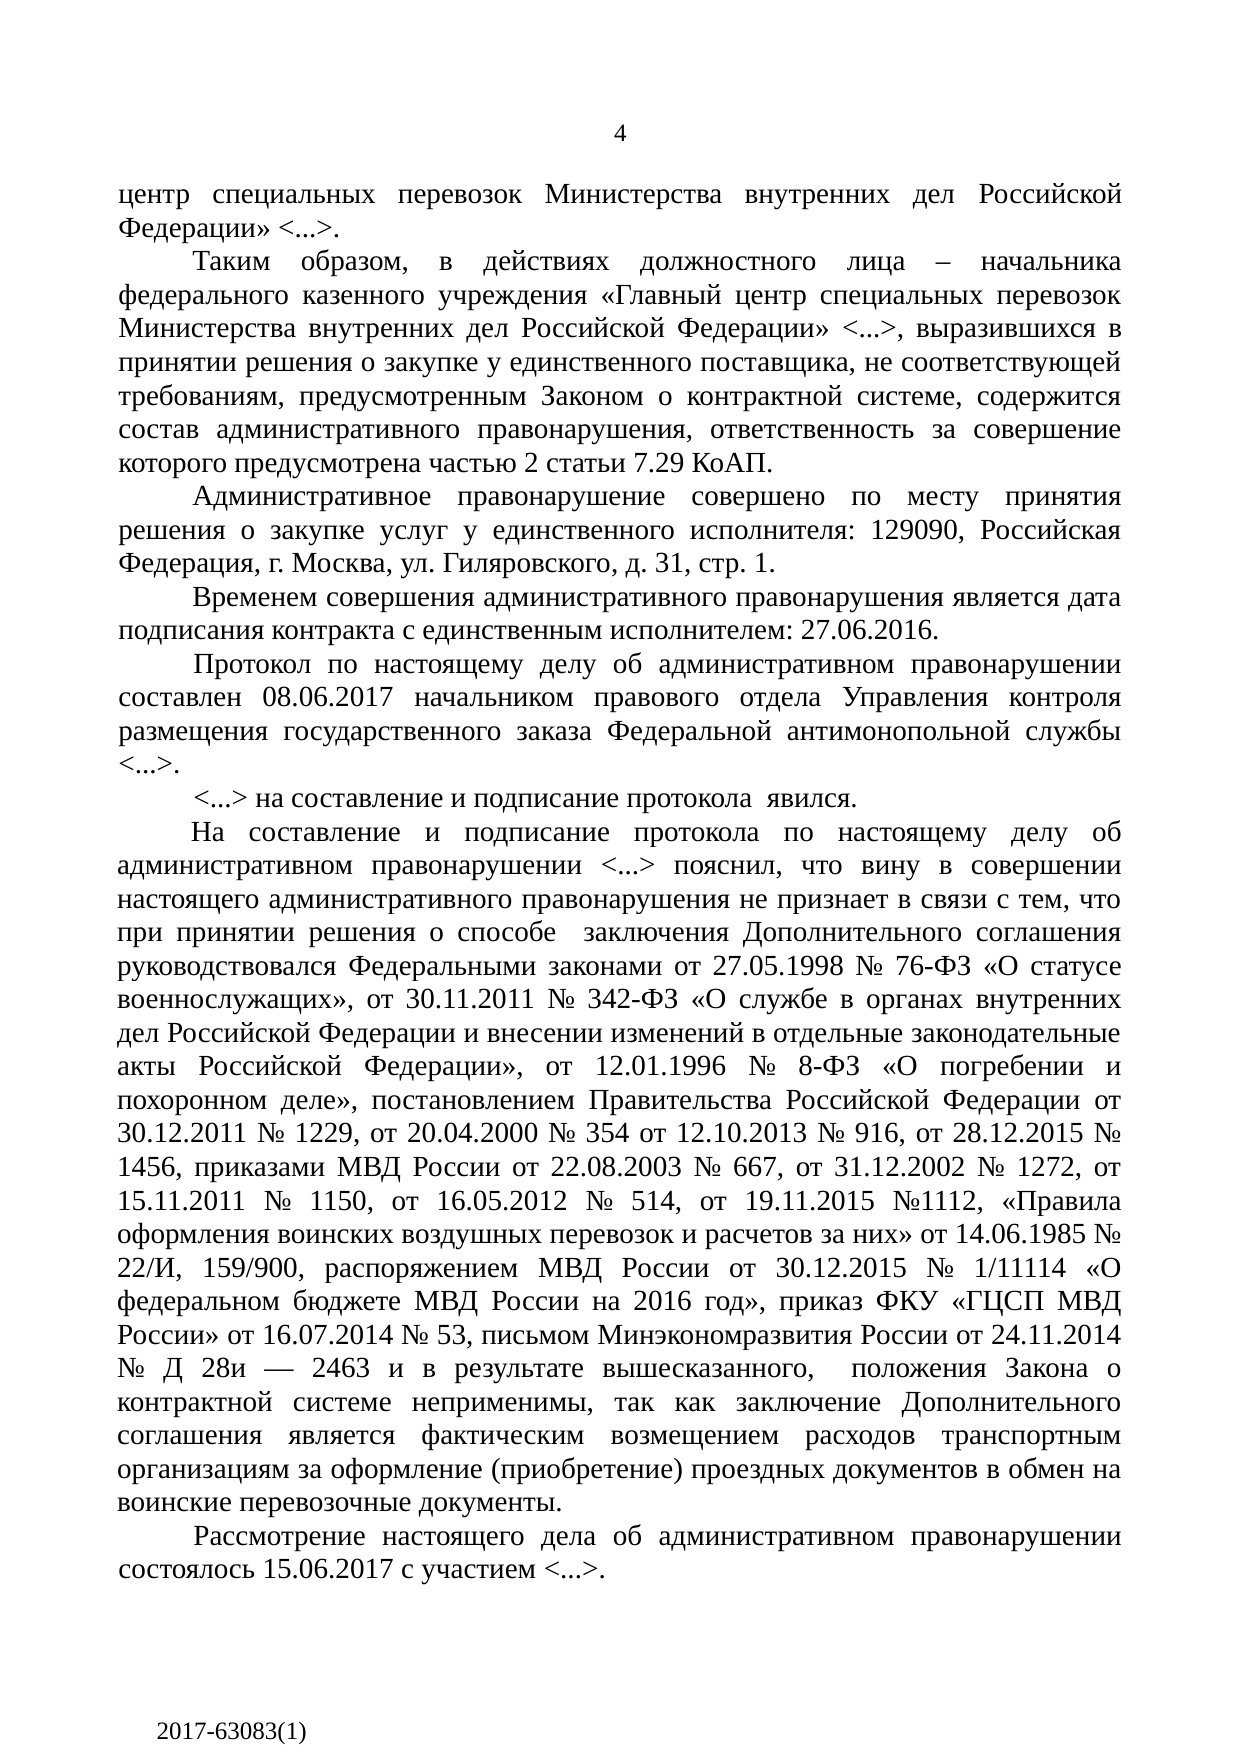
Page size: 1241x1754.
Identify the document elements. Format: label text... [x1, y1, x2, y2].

text центр специальных перевозок Министерства внутренних дел Российской Федерации» <...>. [118, 176, 1122, 243]
text Таким образом, в действиях должностного лица – начальника федерального казенного учреждения «Главный центр специальных перевозок Министерства внутренних дел Российской Федерации» <...>, выразившихся в принятии решения о закупке у единственного поставщика, не соответствующей требованиям, предусмотренным Законом о контрактной системе, содержится состав административного правонарушения, ответственность за совершение которого предусмотрена частью 2 статьи 7.29 КоАП. [118, 243, 1122, 478]
text На составление и подписание протокола по настоящему делу об административном правонарушении <...> пояснил, что вину в совершении настоящего административного правонарушения не признает в связи с тем, что при принятии решения о способе заключения Дополнительного соглашения руководствовался Федеральными законами от 27.05.1998 № 76-ФЗ «О статусе военнослужащих», от 30.11.2011 № 342-ФЗ «О службе в органах внутренних дел Российской Федерации и внесении изменений в отдельные законодательные акты Российской Федерации», от 12.01.1996 № 8-ФЗ «О погребении и похоронном деле», постановлением Правительства Российской Федерации от 30.12.2011 № 1229, от 20.04.2000 № 354 от 12.10.2013 № 916, от 28.12.2015 № 1456, приказами МВД России от 22.08.2003 № 667, от 31.12.2002 № 1272, от 15.11.2011 № 1150, от 16.05.2012 № 514, от 19.11.2015 №1112, «Правила оформления воинских воздушных перевозок и расчетов за них» от 14.06.1985 № 22/И, 159/900, распоряжением МВД России от 30.12.2015 № 1/11114 «О федеральном бюджете МВД России на 2016 год», приказ ФКУ «ГЦСП МВД России» от 16.07.2014 № 53, письмом Минэкономразвития России от 24.11.2014 № Д 28и — 2463 и в результате вышесказанного, положения Закона о контрактной системе неприменимы, так как заключение Дополнительного соглашения является фактическим возмещением расходов транспортным организациям за оформление (приобретение) проездных документов в обмен на воинские перевозочные документы. [117, 814, 1122, 1518]
text Протокол по настоящему делу об административном правонарушении составлен 08.06.2017 начальником правового отдела Управления контроля размещения государственного заказа Федеральной антимонопольной службы <...>. [118, 646, 1122, 780]
text Временем совершения административного правонарушения является дата подписания контракта с единственным исполнителем: 27.06.2016. [118, 579, 1122, 646]
text <...> на составление и подписание протокола явился. [118, 780, 1122, 814]
text Рассмотрение настоящего дела об административном правонарушении состоялось 15.06.2017 с участием <...>. [118, 1518, 1122, 1585]
text Административное правонарушение совершено по месту принятия решения о закупке услуг у единственного исполнителя: 129090, Российская Федерация, г. Москва, ул. Гиляровского, д. 31, стр. 1. [118, 478, 1122, 579]
